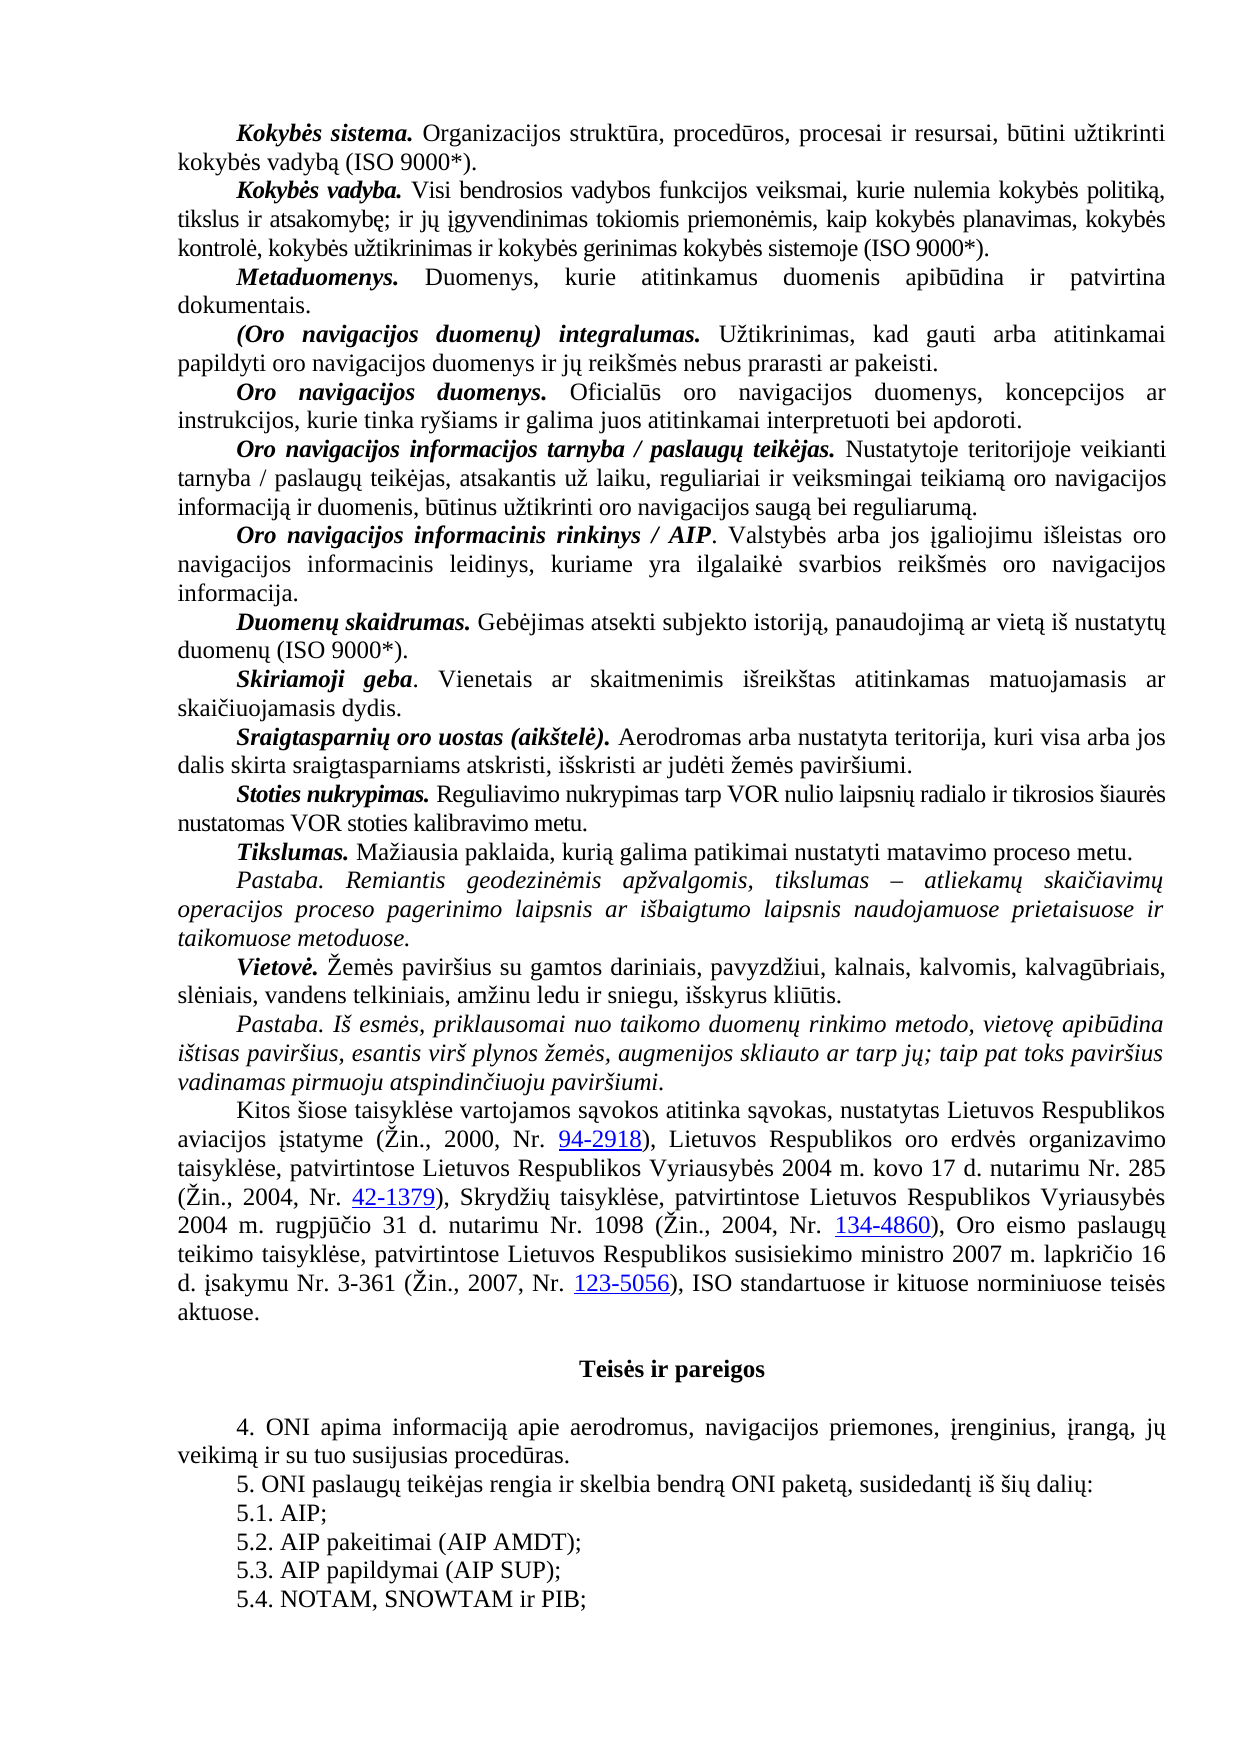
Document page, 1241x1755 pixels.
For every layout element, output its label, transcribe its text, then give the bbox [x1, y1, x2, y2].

text Oro navigacijos duomenys. Oficialūs oro navigacijos duomenys, koncepcijos ar instrukcijos, kurie tinka ryšiams ir galima juos atitinkamai interpretuoti bei apdoroti. [177, 377, 1166, 434]
text Teisės ir pareigos [177, 1354, 1166, 1383]
text Kokybės vadyba. Visi bendrosios vadybos funkcijos veiksmai, kurie nulemia kokybės politiką, tikslus ir atsakomybę; ir jų įgyvendinimas tokiomis priemonėmis, kaip kokybės planavimas, kokybės kontrolė, kokybės užtikrinimas ir kokybės gerinimas kokybės sistemoje (ISO 9000*). [177, 176, 1166, 262]
text (Oro navigacijos duomenų) integralumas. Užtikrinimas, kad gauti arba atitinkamai papildyti oro navigacijos duomenys ir jų reikšmės nebus prarasti ar pakeisti. [177, 319, 1166, 377]
text Kitos šiose taisyklėse vartojamos sąvokos atitinka sąvokas, nustatytas Lietuvos Respublikos aviacijos įstatyme (Žin., 2000, Nr. 94-2918), Lietuvos Respublikos oro erdvės organizavimo taisyklėse, patvirtintose Lietuvos Respublikos Vyriausybės 2004 m. kovo 17 d. nutarimu Nr. 285 (Žin., 2004, Nr. 42-1379), Skrydžių taisyklėse, patvirtintose Lietuvos Respublikos Vyriausybės 2004 m. rugpjūčio 31 d. nutarimu Nr. 1098 (Žin., 2004, Nr. 134-4860), Oro eismo paslaugų teikimo taisyklėse, patvirtintose Lietuvos Respublikos susisiekimo ministro 2007 m. lapkričio 16 d. įsakymu Nr. 3-361 (Žin., 2007, Nr. 123-5056), ISO standartuose ir kituose norminiuose teisės aktuose. [177, 1096, 1166, 1326]
text Pastaba. Iš esmės, priklausomai nuo taikomo duomenų rinkimo metodo, vietovę apibūdina ištisas paviršius, esantis virš plynos žemės, augmenijos skliauto ar tarp jų; taip pat toks paviršius vadinamas pirmuoju atspindinčiuoju paviršiumi. [177, 1009, 1166, 1096]
text Kokybės sistema. Organizacijos struktūra, procedūros, procesai ir resursai, būtini užtikrinti kokybės vadybą (ISO 9000*). [177, 118, 1166, 176]
text Tikslumas. Mažiausia paklaida, kurią galima patikimai nustatyti matavimo proceso metu. [177, 837, 1166, 866]
text 5.1. AIP; [177, 1498, 1166, 1527]
text 4. ONI apima informaciją apie aerodromus, navigacijos priemones, įrenginius, įrangą, jų veikimą ir su tuo susijusias procedūras. [177, 1412, 1166, 1469]
text Pastaba. Remiantis geodezinėmis apžvalgomis, tikslumas – atliekamų skaičiavimų operacijos proceso pagerinimo laipsnis ar išbaigtumo laipsnis naudojamuose prietaisuose ir taikomuose metoduose. [177, 866, 1166, 952]
text Metaduomenys. Duomenys, kurie atitinkamus duomenis apibūdina ir patvirtina dokumentais. [177, 262, 1166, 319]
text Sraigtasparnių oro uostas (aikštelė). Aerodromas arba nustatyta teritorija, kuri visa arba jos dalis skirta sraigtasparniams atskristi, išskristi ar judėti žemės paviršiumi. [177, 722, 1166, 779]
text Vietovė. Žemės paviršius su gamtos dariniais, pavyzdžiui, kalnais, kalvomis, kalvagūbriais, slėniais, vandens telkiniais, amžinu ledu ir sniegu, išskyrus kliūtis. [177, 952, 1166, 1009]
text Skiriamoji geba. Vienetais ar skaitmenimis išreikštas atitinkamas matuojamasis ar skaičiuojamasis dydis. [177, 664, 1166, 722]
text 5.4. NOTAM, SNOWTAM ir PIB; [177, 1584, 1166, 1613]
text 5. ONI paslaugų teikėjas rengia ir skelbia bendrą ONI paketą, susidedantį iš šių dalių: [177, 1469, 1166, 1498]
text 5.3. AIP papildymai (AIP SUP); [177, 1556, 1166, 1584]
text Oro navigacijos informacinis rinkinys / AIP. Valstybės arba jos įgaliojimu išleistas oro navigacijos informacinis leidinys, kuriame yra ilgalaikė svarbios reikšmės oro navigacijos informacija. [177, 521, 1166, 607]
text Oro navigacijos informacijos tarnyba / paslaugų teikėjas. Nustatytoje teritorijoje veikianti tarnyba / paslaugų teikėjas, atsakantis už laiku, reguliariai ir veiksmingai teikiamą oro navigacijos informaciją ir duomenis, būtinus užtikrinti oro navigacijos saugą bei reguliarumą. [177, 434, 1166, 521]
text Duomenų skaidrumas. Gebėjimas atsekti subjekto istoriją, panaudojimą ar vietą iš nustatytų duomenų (ISO 9000*). [177, 607, 1166, 664]
text Stoties nukrypimas. Reguliavimo nukrypimas tarp VOR nulio laipsnių radialo ir tikrosios šiaurės nustatomas VOR stoties kalibravimo metu. [177, 779, 1166, 837]
text 5.2. AIP pakeitimai (AIP AMDT); [177, 1527, 1166, 1556]
